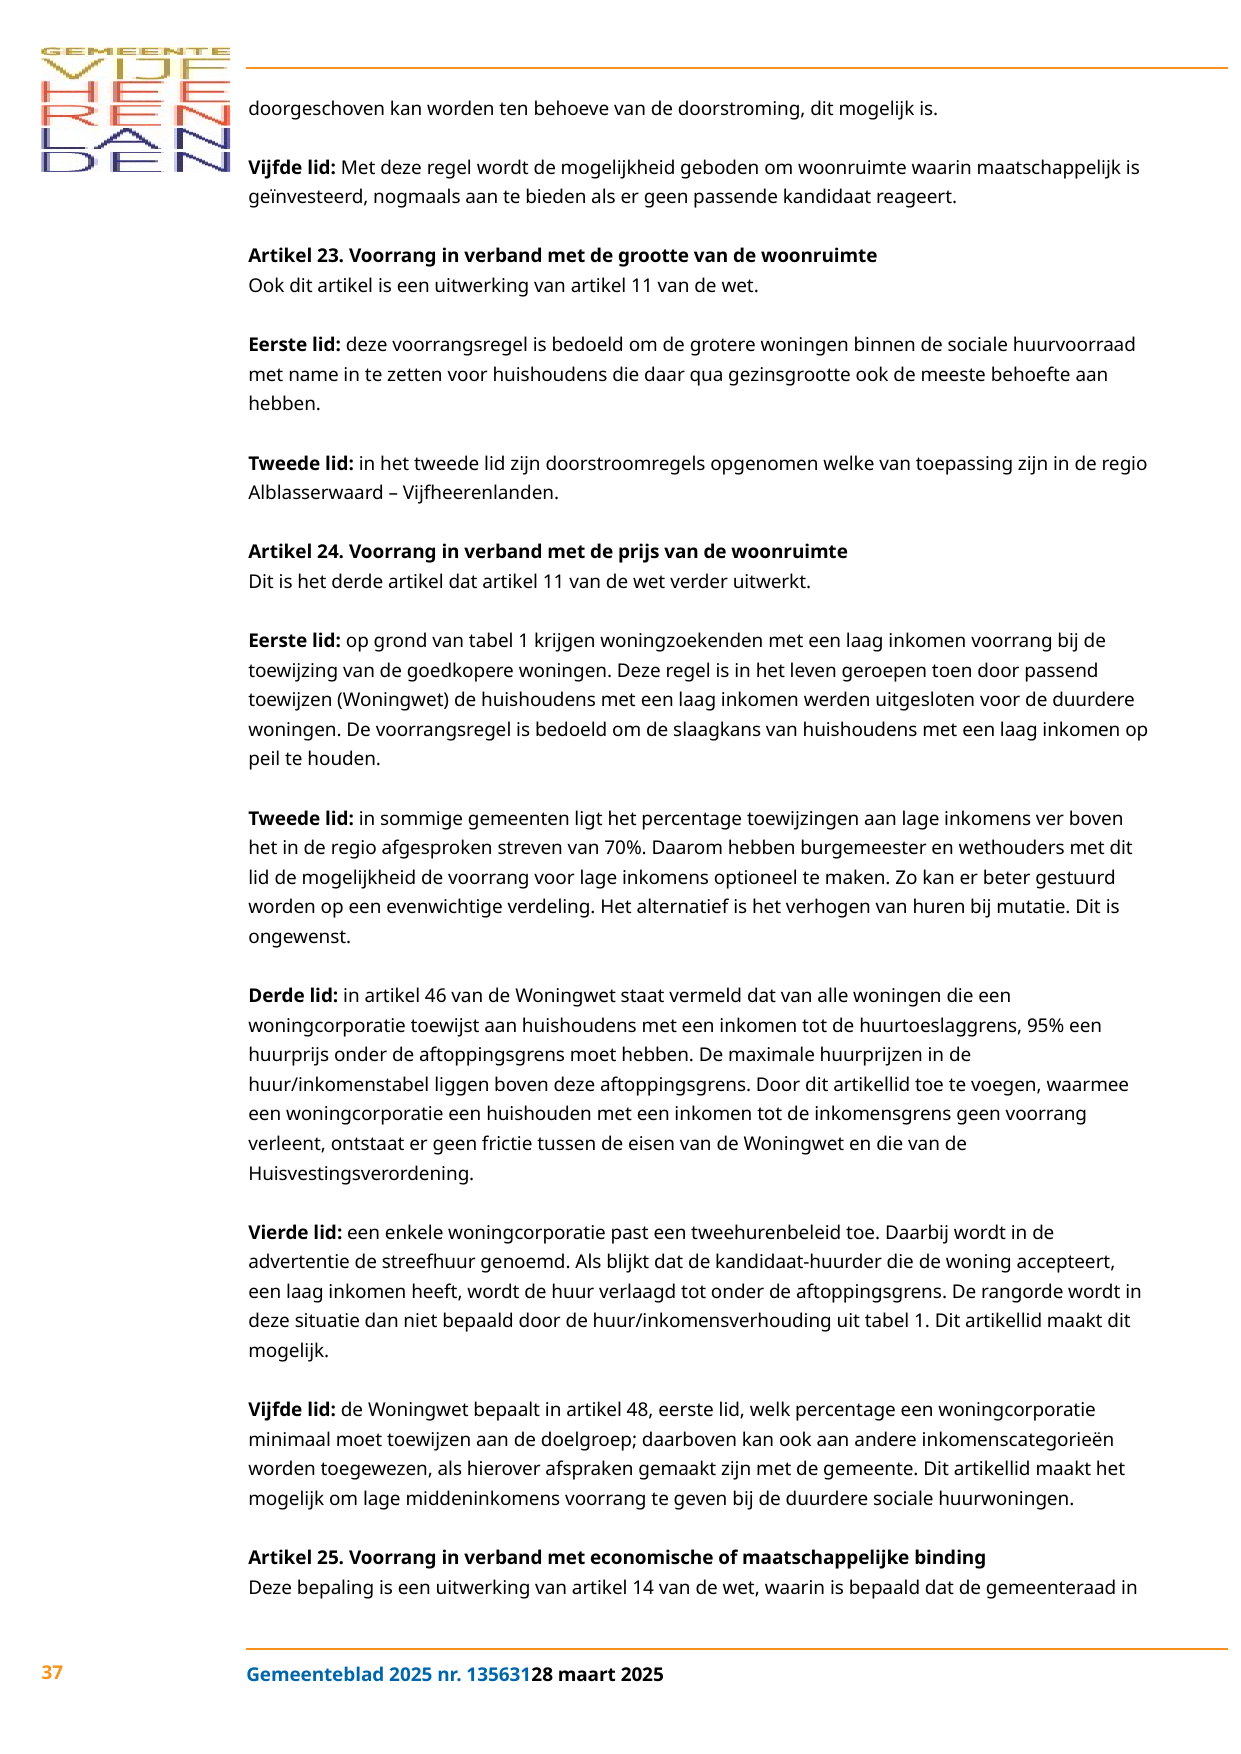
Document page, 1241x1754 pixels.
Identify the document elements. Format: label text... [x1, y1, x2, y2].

text Eerste lid: deze voorrangsregel is bedoeld om de grotere woningen binnen de sociale huurvoorraad met name in te zetten voor huishoudens die daar qua gezinsgrootte ook de meeste behoefte aan hebben. [248, 331, 1152, 416]
text Artikel 23. Voorrang in verband met de grootte van de woonruimte [248, 243, 1152, 268]
text Derde lid: in artikel 46 van de Woningwet staat vermeld dat van alle woningen die een woningcorporatie toewijst aan huishoudens met een inkomen tot de huurtoeslaggrens, 95% een huurprijs onder de aftoppingsgrens moet hebben. De maximale huurprijzen in de huur/inkomenstabel liggen boven deze aftoppingsgrens. Door dit artikellid toe te voegen, waarmee een woningcorporatie een huishouden met een inkomen tot de inkomensgrens geen voorrang verleent, ontstaat er geen frictie tussen de eisen van de Woningwet en die van de Huisvestingsverordening. [248, 982, 1152, 1186]
text Artikel 24. Voorrang in verband met de prijs van de woonruimte [248, 538, 1152, 564]
text Tweede lid: in het tweede lid zijn doorstroomregels opgenomen welke van toepassing zijn in de regio Alblasserwaard – Vijfheerenlanden. [248, 450, 1152, 505]
picture [41, 47, 231, 172]
text Deze bepaling is een uitwerking van artikel 14 van de wet, waarin is bepaald dat de gemeenteraad in [248, 1574, 1152, 1600]
text Tweede lid: in sommige gemeenten ligt het percentage toewijzingen aan lage inkomens ver boven het in de regio afgesproken streven van 70%. Daarom hebben burgemeester en wethouders met dit lid de mogelijkheid de voorrang voor lage inkomens optioneel te maken. Zo kan er beter gestuurd worden op een evenwichtige verdeling. Het alternatief is het verhogen van huren bij mutatie. Dit is ongewenst. [248, 805, 1152, 949]
text Eerste lid: op grond van tabel 1 krijgen woningzoekenden met een laag inkomen voorrang bij de toewijzing van de goedkopere woningen. Deze regel is in het leven geroepen toen door passend toewijzen (Woningwet) de huishoudens met een laag inkomen werden uitgesloten voor de duurdere woningen. De voorrangsregel is bedoeld om de slaagkans van huishoudens met een laag inkomen op peil te houden. [248, 627, 1152, 771]
text Ook dit artikel is een uitwerking van artikel 11 van de wet. [248, 272, 1152, 298]
text Vijfde lid: de Woningwet bepaalt in artikel 48, eerste lid, welk percentage een woningcorporatie minimaal moet toewijzen aan de doelgroep; daarboven kan ook aan andere inkomenscategorieën worden toegewezen, als hierover afspraken gemaakt zijn met de gemeente. Dit artikellid maakt het mogelijk om lage middeninkomens voorrang te geven bij de duurdere sociale huurwoningen. [248, 1396, 1152, 1511]
text Artikel 25. Voorrang in verband met economische of maatschappelijke binding [248, 1544, 1152, 1570]
text Vijfde lid: Met deze regel wordt de mogelijkheid geboden om woonruimte waarin maatschappelijk is geïnvesteerd, nogmaals aan te bieden als er geen passende kandidaat reageert. [248, 154, 1152, 209]
text Dit is het derde artikel dat artikel 11 van de wet verder uitwerkt. [248, 568, 1152, 594]
text Vierde lid: een enkele woningcorporatie past een tweehurenbeleid toe. Daarbij wordt in de advertentie de streefhuur genoemd. Als blijkt dat de kandidaat-huurder die de woning accepteert, een laag inkomen heeft, wordt de huur verlaagd tot onder de aftoppingsgrens. De rangorde wordt in deze situatie dan niet bepaald door de huur/inkomensverhouding uit tabel 1. Dit artikellid maakt dit mogelijk. [248, 1219, 1152, 1363]
text doorgeschoven kan worden ten behoeve van de doorstroming, dit mogelijk is. [248, 95, 1152, 121]
